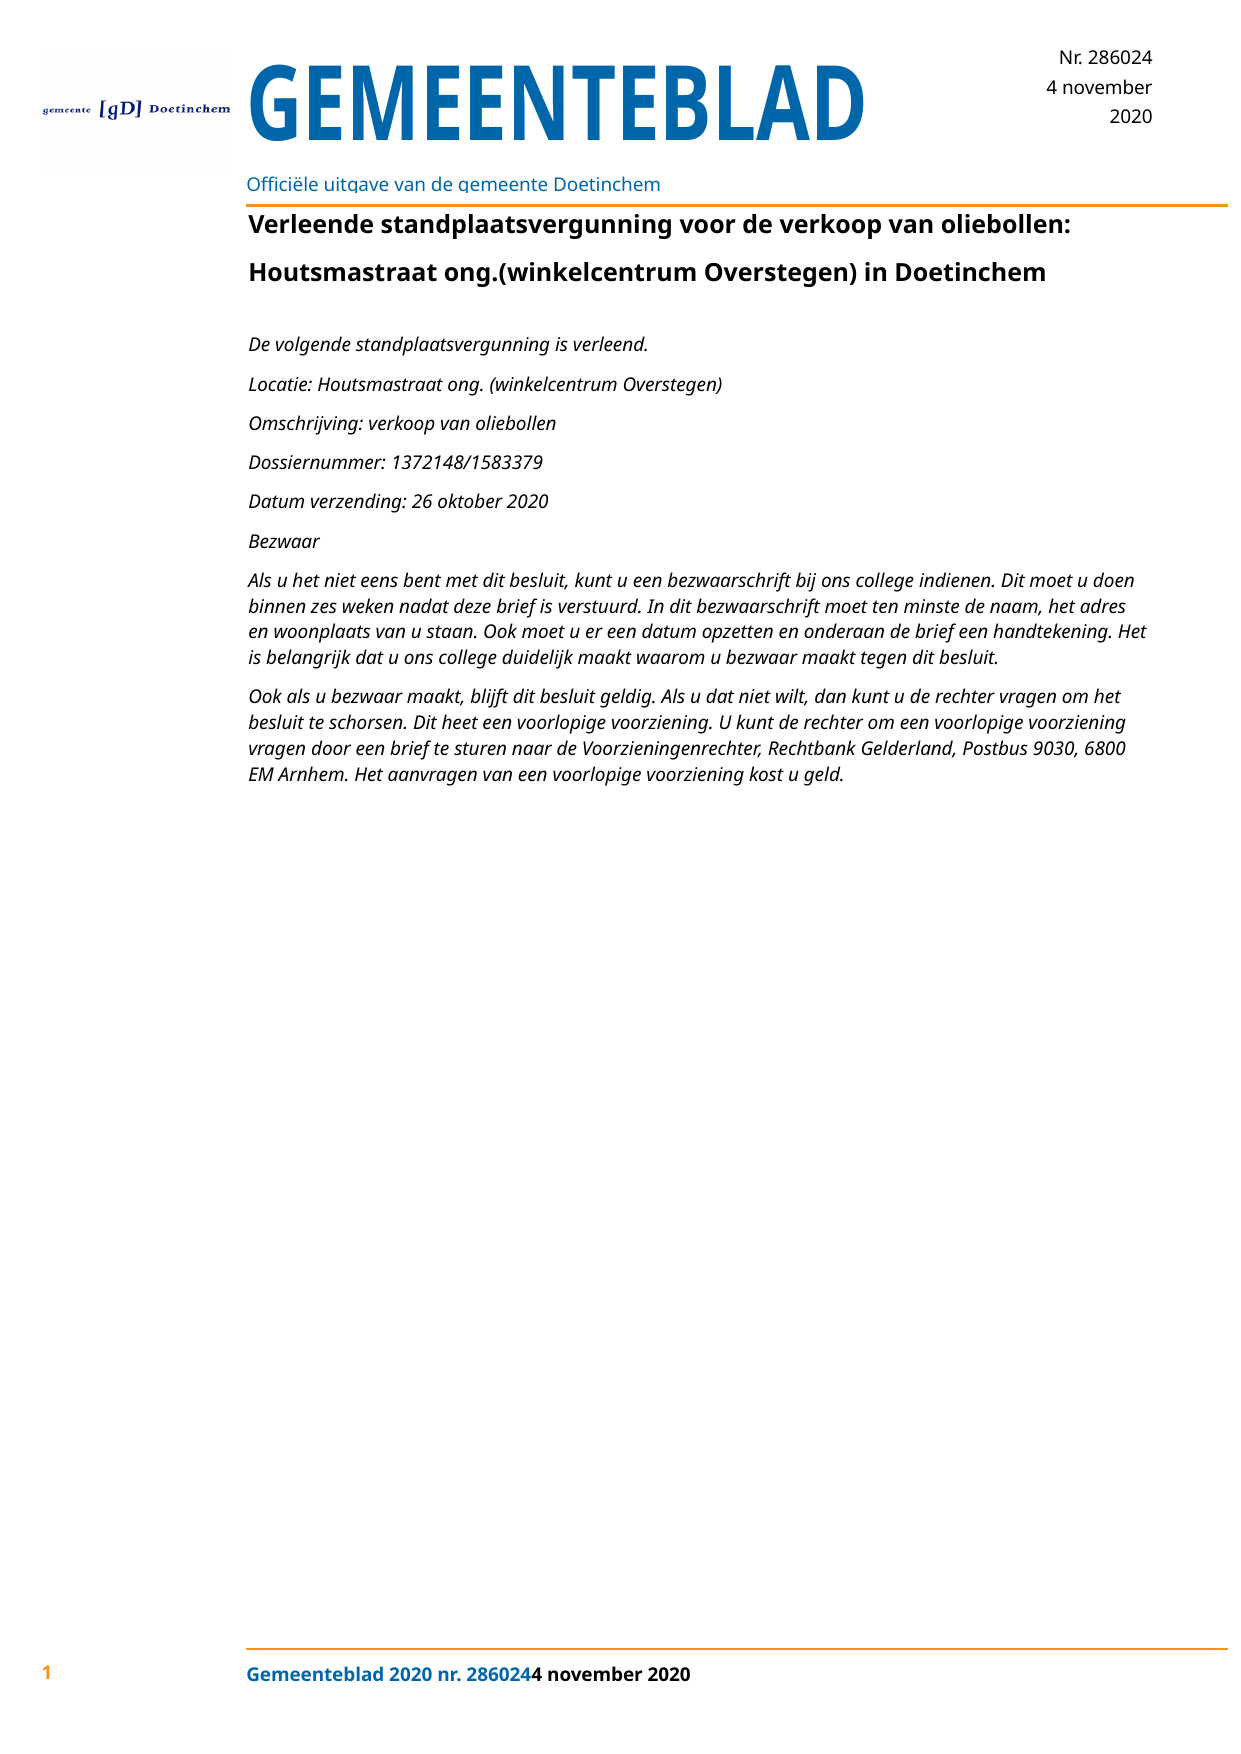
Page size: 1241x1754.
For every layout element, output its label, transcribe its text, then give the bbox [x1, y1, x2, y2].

text Datum verzending: 26 oktober 2020 [248, 488, 1152, 514]
text Dossiernummer: 1372148/1583379 [248, 449, 1152, 475]
text Als u het niet eens bent met dit besluit, kunt u een bezwaarschrift bij ons college indienen. Dit moet u doen binnen zes weken nadat deze brief is verstuurd. In dit bezwaarschrift moet ten minste de naam, het adres en woonplaats van u staan. Ook moet u er een datum opzetten en onderaan de brief een handtekening. Het is belangrijk dat u ons college duidelijk maakt waarom u bezwaar maakt tegen dit besluit. [248, 567, 1152, 670]
text De volgende standplaatsvergunning is verleend. [248, 331, 1152, 357]
text Locatie: Houtsmastraat ong. (winkelcentrum Overstegen) [248, 371, 1152, 396]
text Omschrijving: verkoop van oliebollen [248, 410, 1152, 436]
text Bezwaar [248, 528, 1152, 553]
picture [41, 47, 231, 172]
text Verleende standplaatsvergunning voor de verkoop van oliebollen: Houtsmastraat ong.(winkelcentrum Overstegen) in Doetinchem [248, 207, 1152, 288]
text Ook als u bezwaar maakt, blijft dit besluit geldig. Als u dat niet wilt, dan kunt u de rechter vragen om het besluit te schorsen. Dit heet een voorlopige voorziening. U kunt de rechter om een voorlopige voorziening vragen door een brief te sturen naar de Voorzieningenrechter, Rechtbank Gelderland, Postbus 9030, 6800 EM Arnhem. Het aanvragen van een voorlopige voorziening kost u geld. [248, 683, 1152, 786]
